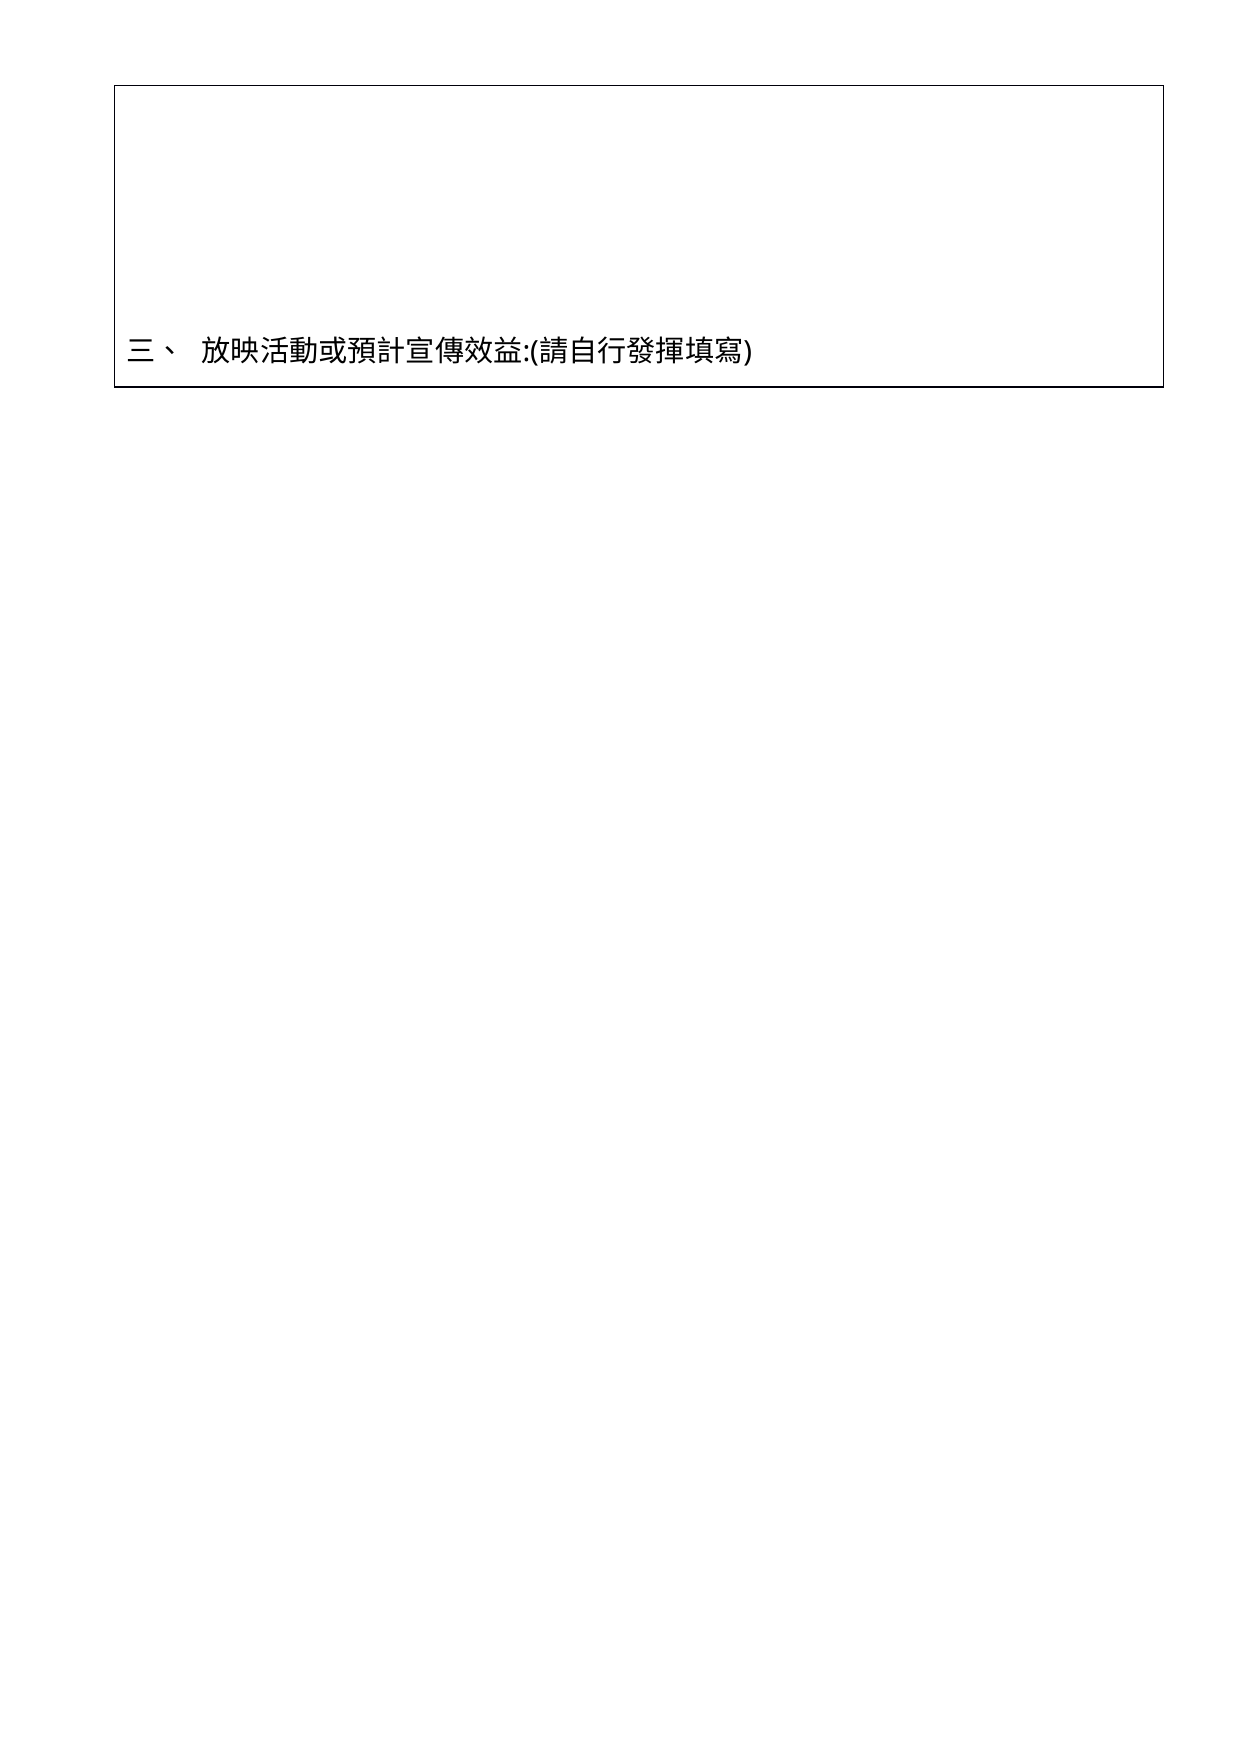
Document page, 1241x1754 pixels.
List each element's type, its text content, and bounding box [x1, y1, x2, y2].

table_header 拍攝成果效益說明:(請自行發揮填寫) 對城市行銷效益說明:(請自行發揮填寫) 放映活動或預計宣傳效益:(請自行發揮填寫) [115, 86, 1163, 386]
